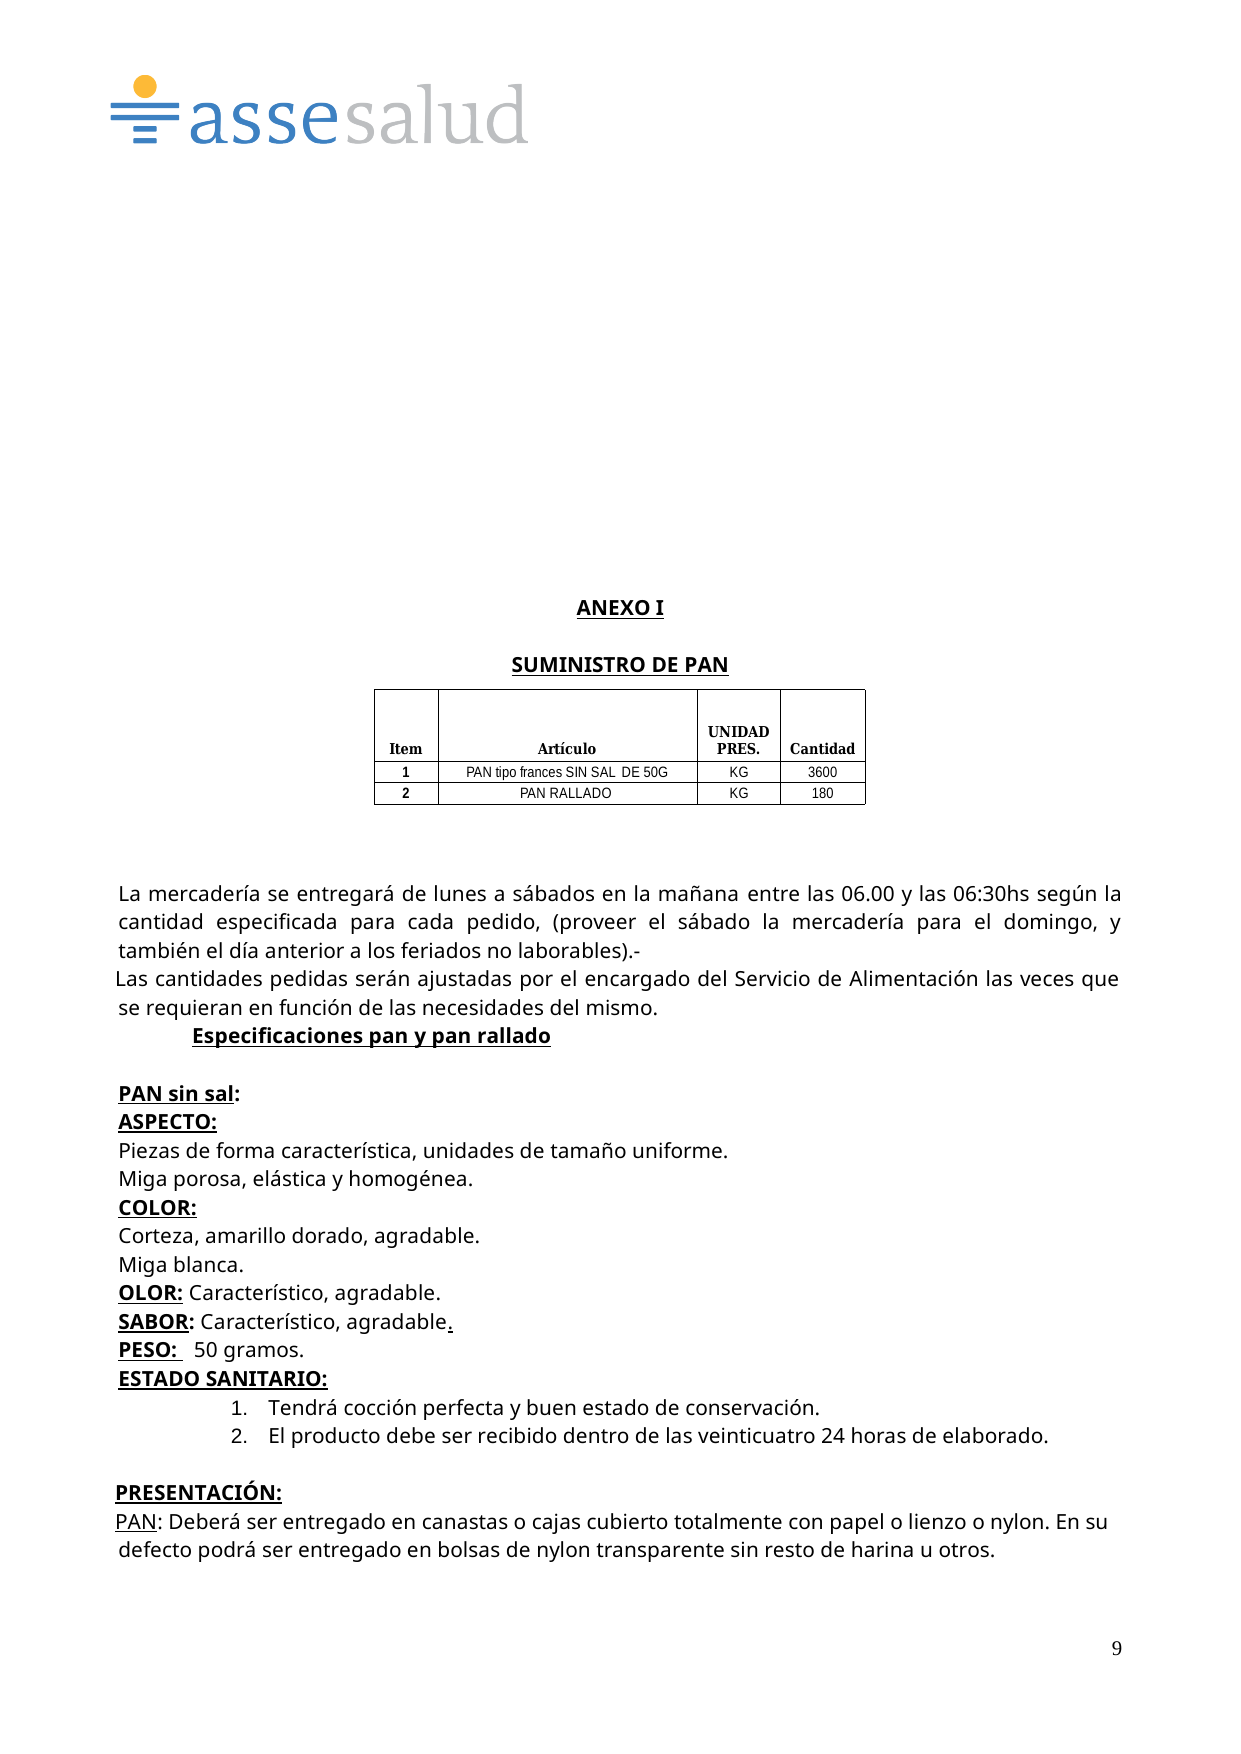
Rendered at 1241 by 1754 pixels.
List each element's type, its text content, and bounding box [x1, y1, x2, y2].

text Miga porosa, elástica y homogénea. [118, 1164, 1122, 1193]
text PAN sin sal: [118, 1078, 1122, 1107]
text Especificaciones pan y pan rallado [115, 1021, 1122, 1050]
list Tendrá cocción perfecta y buen estado de conservación. [231, 1392, 1122, 1421]
text COLOR: [118, 1193, 1122, 1221]
text PRESENTACIÓN: [115, 1478, 1122, 1507]
picture [110, 75, 528, 144]
text SUMINISTRO DE PAN [118, 650, 1122, 679]
text Piezas de forma característica, unidades de tamaño uniforme. [118, 1136, 1122, 1164]
text Corteza, amarillo dorado, agradable. [118, 1221, 1122, 1250]
text ESTADO SANITARIO: [118, 1364, 1122, 1392]
text PESO: 50 gramos. [118, 1335, 1122, 1364]
text Las cantidades pedidas serán ajustadas por el encargado del Servicio de Alimentación las veces que se requieran en función de las necesidades del mismo. [115, 964, 1122, 1021]
text ASPECTO: [118, 1107, 1122, 1136]
text Miga blanca. [118, 1250, 1122, 1278]
list El producto debe ser recibido dentro de las veinticuatro 24 horas de elaborado. [231, 1421, 1122, 1449]
text ANEXO I [118, 593, 1122, 622]
text OLOR: Característico, agradable. [118, 1278, 1122, 1307]
text La mercadería se entregará de lunes a sábados en la mañana entre las 06.00 y las 06:30hs según la cantidad especificada para cada pedido, (proveer el sábado la mercadería para el domingo, y también el día anterior a los feriados no laborables).- [118, 879, 1122, 964]
text PAN: Deberá ser entregado en canastas o cajas cubierto totalmente con papel o lienzo o nylon. En su defecto podrá ser entregado en bolsas de nylon transparente sin resto de harina u otros. [115, 1507, 1122, 1564]
text SABOR: Característico, agradable. [118, 1307, 1122, 1335]
